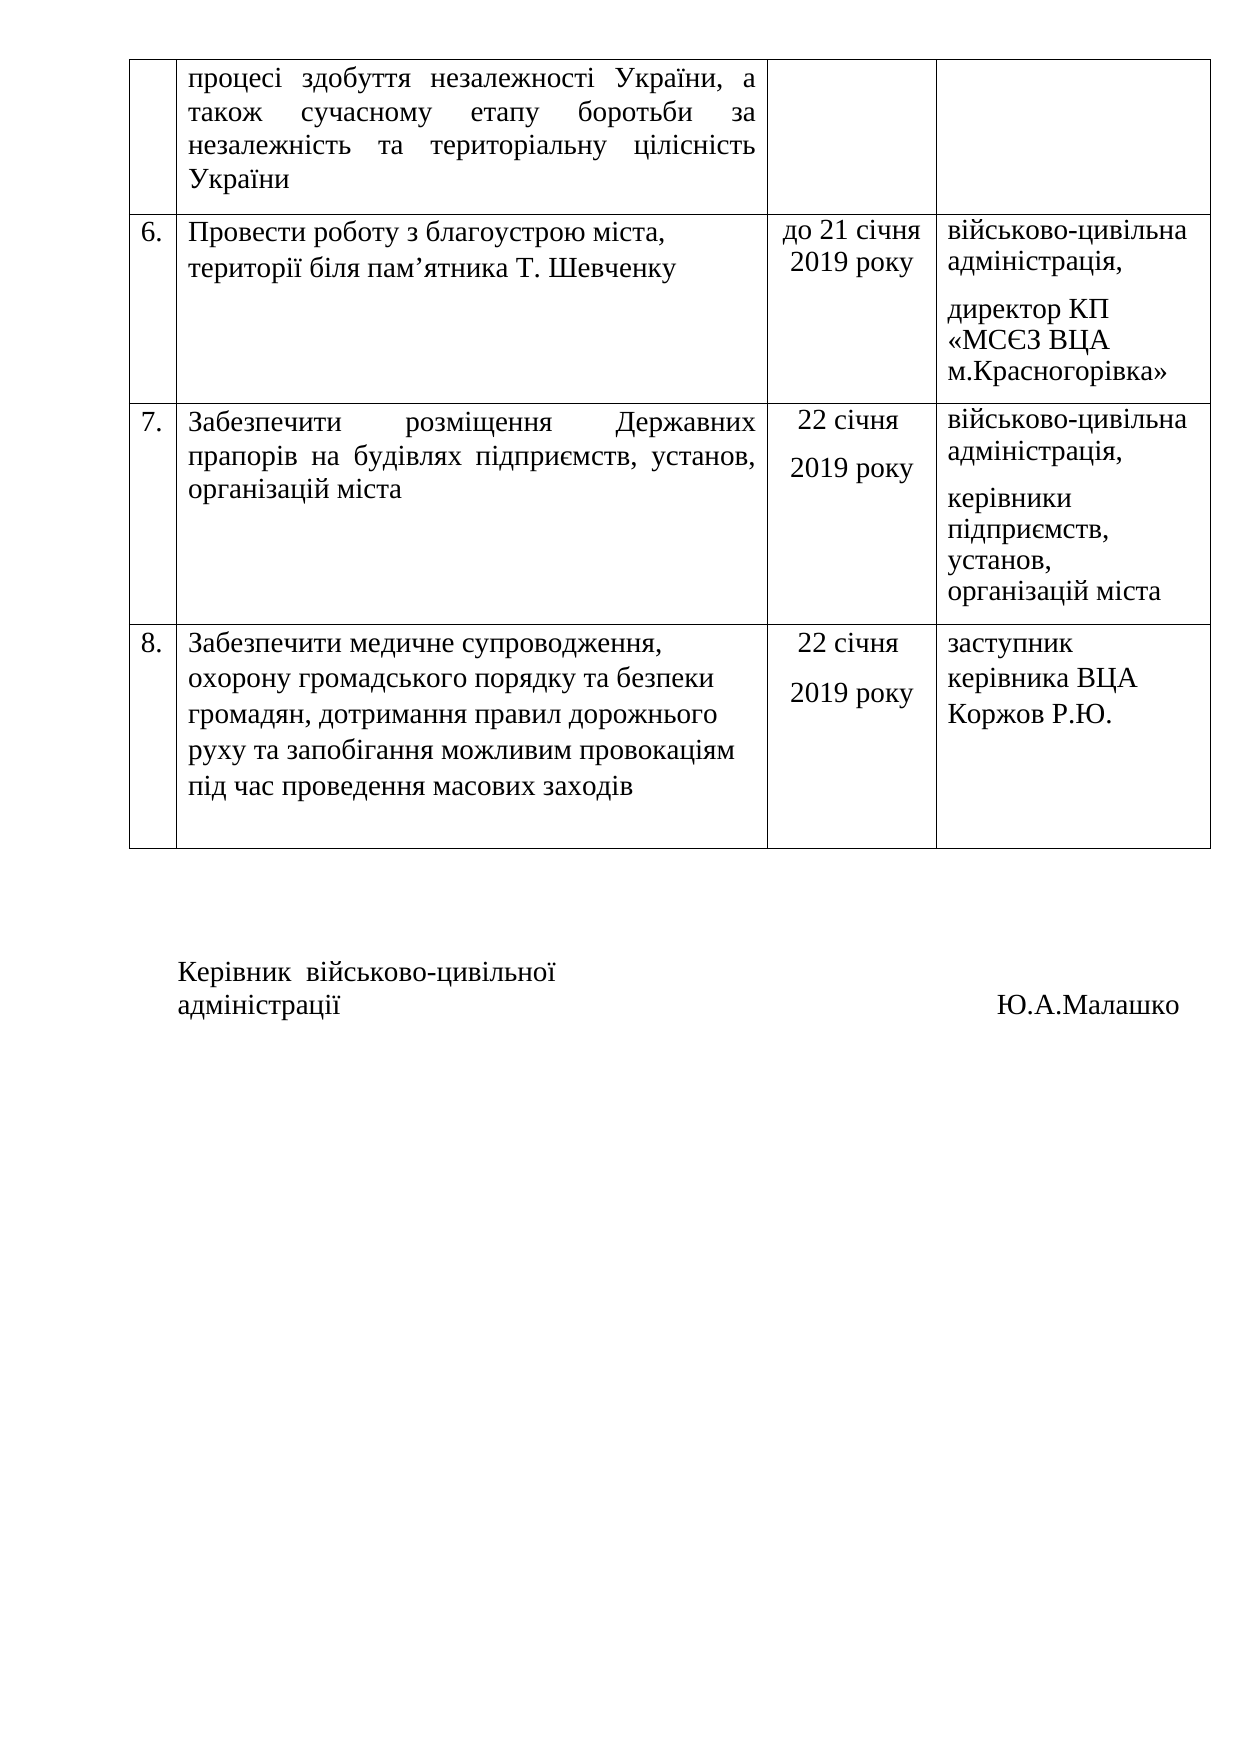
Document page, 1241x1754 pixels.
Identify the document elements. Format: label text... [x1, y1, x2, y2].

table_cell [768, 60, 936, 213]
text адміністрації Ю.А.Малашко [177, 987, 1196, 1021]
text Керівник військово-цивільної [177, 954, 1196, 987]
table_cell 22 січня 2019 року [768, 625, 936, 848]
table_cell військово-цивільна адміністрація, керівники підприємств, установ, організацій міста [937, 404, 1210, 624]
table_cell Забезпечити медичне супроводження, охорону громадського порядку та безпеки громадян, дотримання правил дорожнього руху та запобігання можливим провокаціям під час проведення масових заходів [177, 625, 767, 848]
table_cell [937, 60, 1210, 213]
table_cell до 21 січня 2019 року [768, 215, 936, 403]
table_cell 22 січня 2019 року [768, 404, 936, 624]
table_cell Провести роботу з благоустрою міста, території біля пам’ятника Т. Шевченку [177, 215, 767, 403]
table_cell Забезпечити розміщення Державних прапорів на будівлях підприємств, установ, організацій міста [177, 404, 767, 624]
table_cell процесі здобуття незалежності України, а також сучасному етапу боротьби за незалежність та територіальну цілісність України [177, 60, 767, 213]
table_cell 7. [130, 404, 176, 624]
table_cell військово-цивільна адміністрація, директор КП «МСЄЗ ВЦА м.Красногорівка» [937, 215, 1210, 403]
table_cell 8. [130, 625, 176, 848]
table_cell [130, 60, 176, 213]
table_cell заступник керівника ВЦА Коржов Р.Ю. [937, 625, 1210, 848]
table_cell 6. [130, 215, 176, 403]
